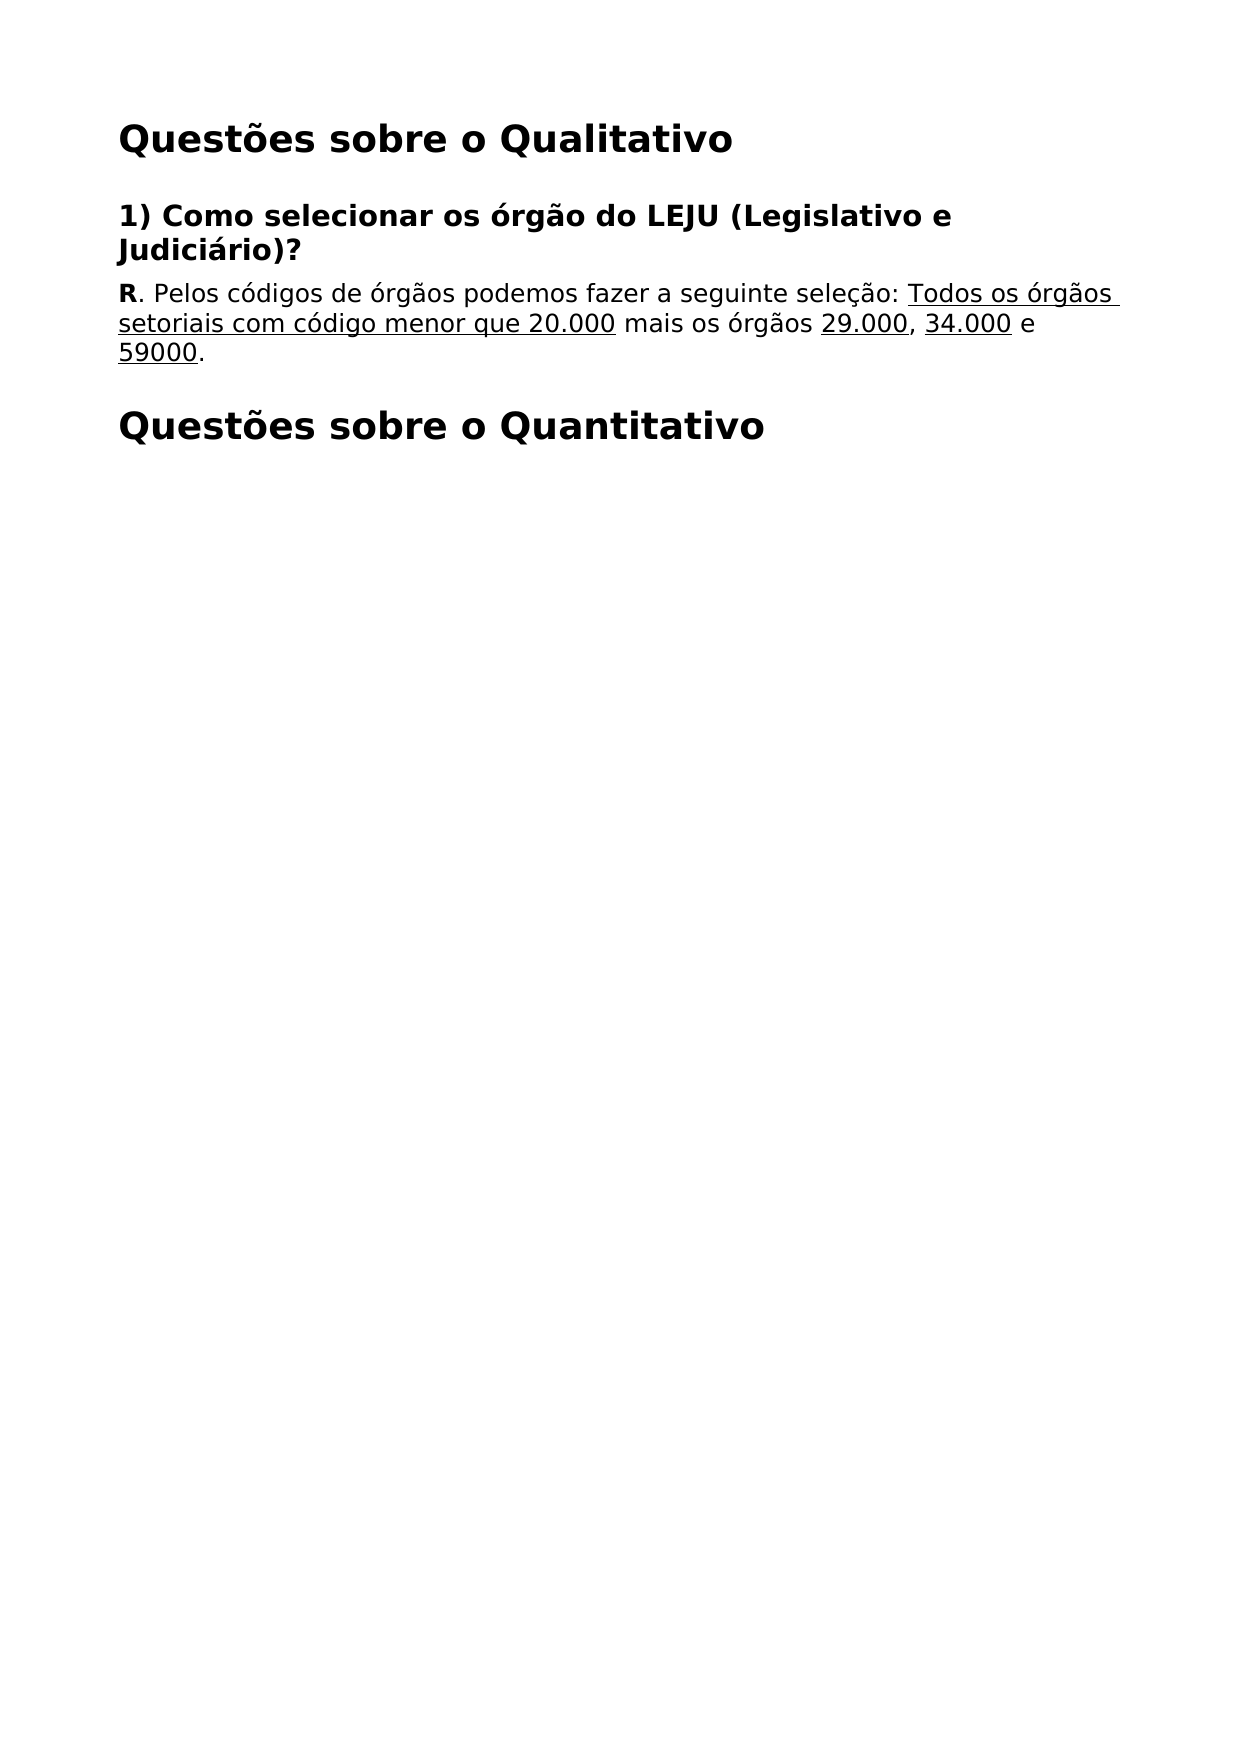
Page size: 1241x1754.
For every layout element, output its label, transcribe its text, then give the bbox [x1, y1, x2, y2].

subtitle 1) Como selecionar os órgão do LEJU (Legislativo e Judiciário)? [118, 199, 1122, 267]
text R. Pelos códigos de órgãos podemos fazer a seguinte seleção: Todos os órgãos setoriais com código menor que 20.000 mais os órgãos 29.000, 34.000 e 59000. [118, 280, 1122, 367]
subtitle Questões sobre o Quantitativo [118, 405, 1122, 448]
subtitle Questões sobre o Qualitativo [118, 118, 1122, 162]
